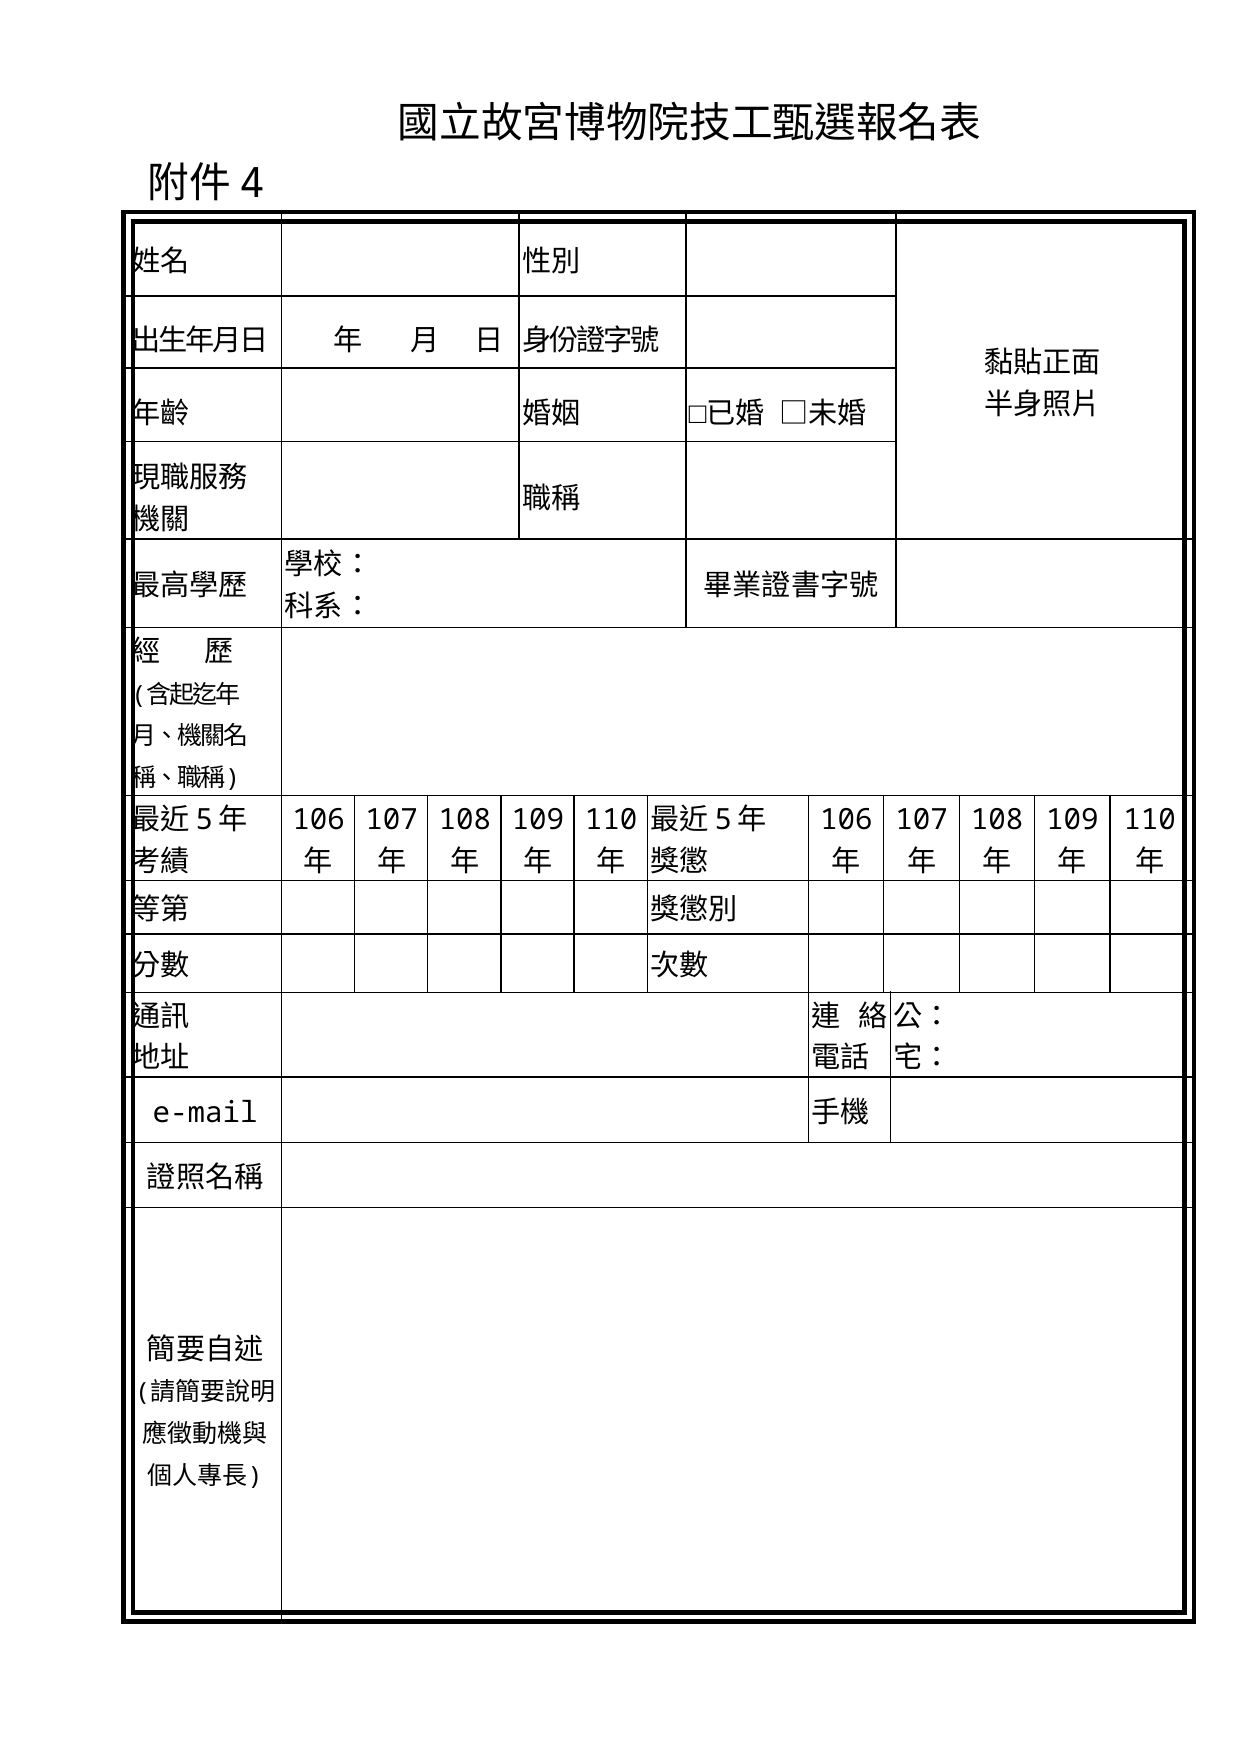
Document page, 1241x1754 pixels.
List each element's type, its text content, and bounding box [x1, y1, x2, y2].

table_cell 年齡 [135, 369, 281, 441]
table_cell [1111, 935, 1182, 991]
table_cell 次數 [648, 935, 808, 991]
table_cell 分數 [135, 935, 281, 991]
table_cell 106年 [809, 796, 883, 880]
table_header [282, 214, 518, 219]
table_cell □已婚 □未婚 [687, 369, 895, 441]
table_cell [575, 881, 647, 933]
table_cell [809, 935, 883, 991]
text 國立故宮博物院技工甄選報名表 附件4 [148, 89, 1122, 209]
table_header 性別 [520, 224, 685, 295]
table_cell [502, 881, 573, 933]
table_header [687, 224, 895, 295]
table_cell [282, 1208, 1182, 1610]
table_cell [1035, 881, 1109, 933]
table_cell [282, 1143, 1182, 1207]
table_cell 110年 [1111, 796, 1182, 880]
table_cell 110年 [575, 796, 647, 880]
table_cell 簡要自述(請簡要說明應徵動機與個人專長) [135, 1208, 281, 1610]
table_cell 獎懲別 [648, 881, 808, 933]
table_cell 職稱 [520, 442, 685, 538]
table_cell 年 月 日 [282, 297, 518, 367]
table_header [520, 214, 685, 219]
table_cell 109年 [502, 796, 573, 880]
table_cell 證照名稱 [135, 1143, 281, 1207]
table_cell [960, 935, 1034, 991]
table_cell 身份證字號 [520, 297, 685, 367]
table_cell 畢業證書字號 [687, 540, 895, 627]
table_cell 婚姻 [520, 369, 685, 441]
table_cell 學校： 科系： [282, 540, 685, 627]
table_cell [282, 369, 518, 441]
table_cell [575, 935, 647, 991]
table_cell [960, 881, 1034, 933]
table_cell [282, 1078, 808, 1141]
table_cell 109年 [1035, 796, 1109, 880]
table_cell 最近5年 考績 [135, 796, 281, 880]
table_cell 107年 [884, 796, 959, 880]
table_cell 最近5年 獎懲 [648, 796, 808, 880]
table_cell [809, 881, 883, 933]
table_cell 通訊 地址 [135, 993, 281, 1076]
table_cell [282, 993, 808, 1076]
table_cell 最高學歷 [135, 540, 281, 627]
table_cell [687, 442, 895, 538]
table_cell 連絡電話 [809, 993, 890, 1076]
table_cell 108年 [428, 796, 500, 880]
table_cell [282, 935, 354, 991]
table_cell [428, 935, 500, 991]
table_cell [282, 442, 518, 538]
table_cell [1111, 881, 1182, 933]
table_header [687, 214, 895, 219]
table_cell [355, 935, 427, 991]
table_cell [1035, 935, 1109, 991]
table_cell [428, 881, 500, 933]
table_cell 手機 [809, 1078, 890, 1141]
table_header 黏貼正面 半身照片 [897, 214, 1189, 538]
table_cell [282, 881, 354, 933]
table_header [282, 224, 518, 295]
table_cell e-mail [135, 1078, 281, 1141]
table_cell 現職服務 機關 [135, 442, 281, 538]
table_cell [884, 935, 959, 991]
table_cell 經 歷 (含起迄年月、機關名稱、職稱) [135, 628, 281, 795]
table_cell 108年 [960, 796, 1034, 880]
table_cell [884, 881, 959, 933]
table_cell [891, 1078, 1182, 1141]
table_cell [355, 881, 427, 933]
table_header 姓名 [128, 214, 281, 295]
table_cell 等第 [135, 881, 281, 933]
table_cell 公： 宅： [891, 993, 1182, 1076]
table_cell 107年 [355, 796, 427, 880]
table_cell [502, 935, 573, 991]
table_cell 出生年月日 [135, 297, 281, 367]
table_cell [687, 297, 895, 367]
table_cell 106年 [282, 796, 354, 880]
table_cell [282, 628, 1182, 795]
table_cell [897, 540, 1182, 627]
